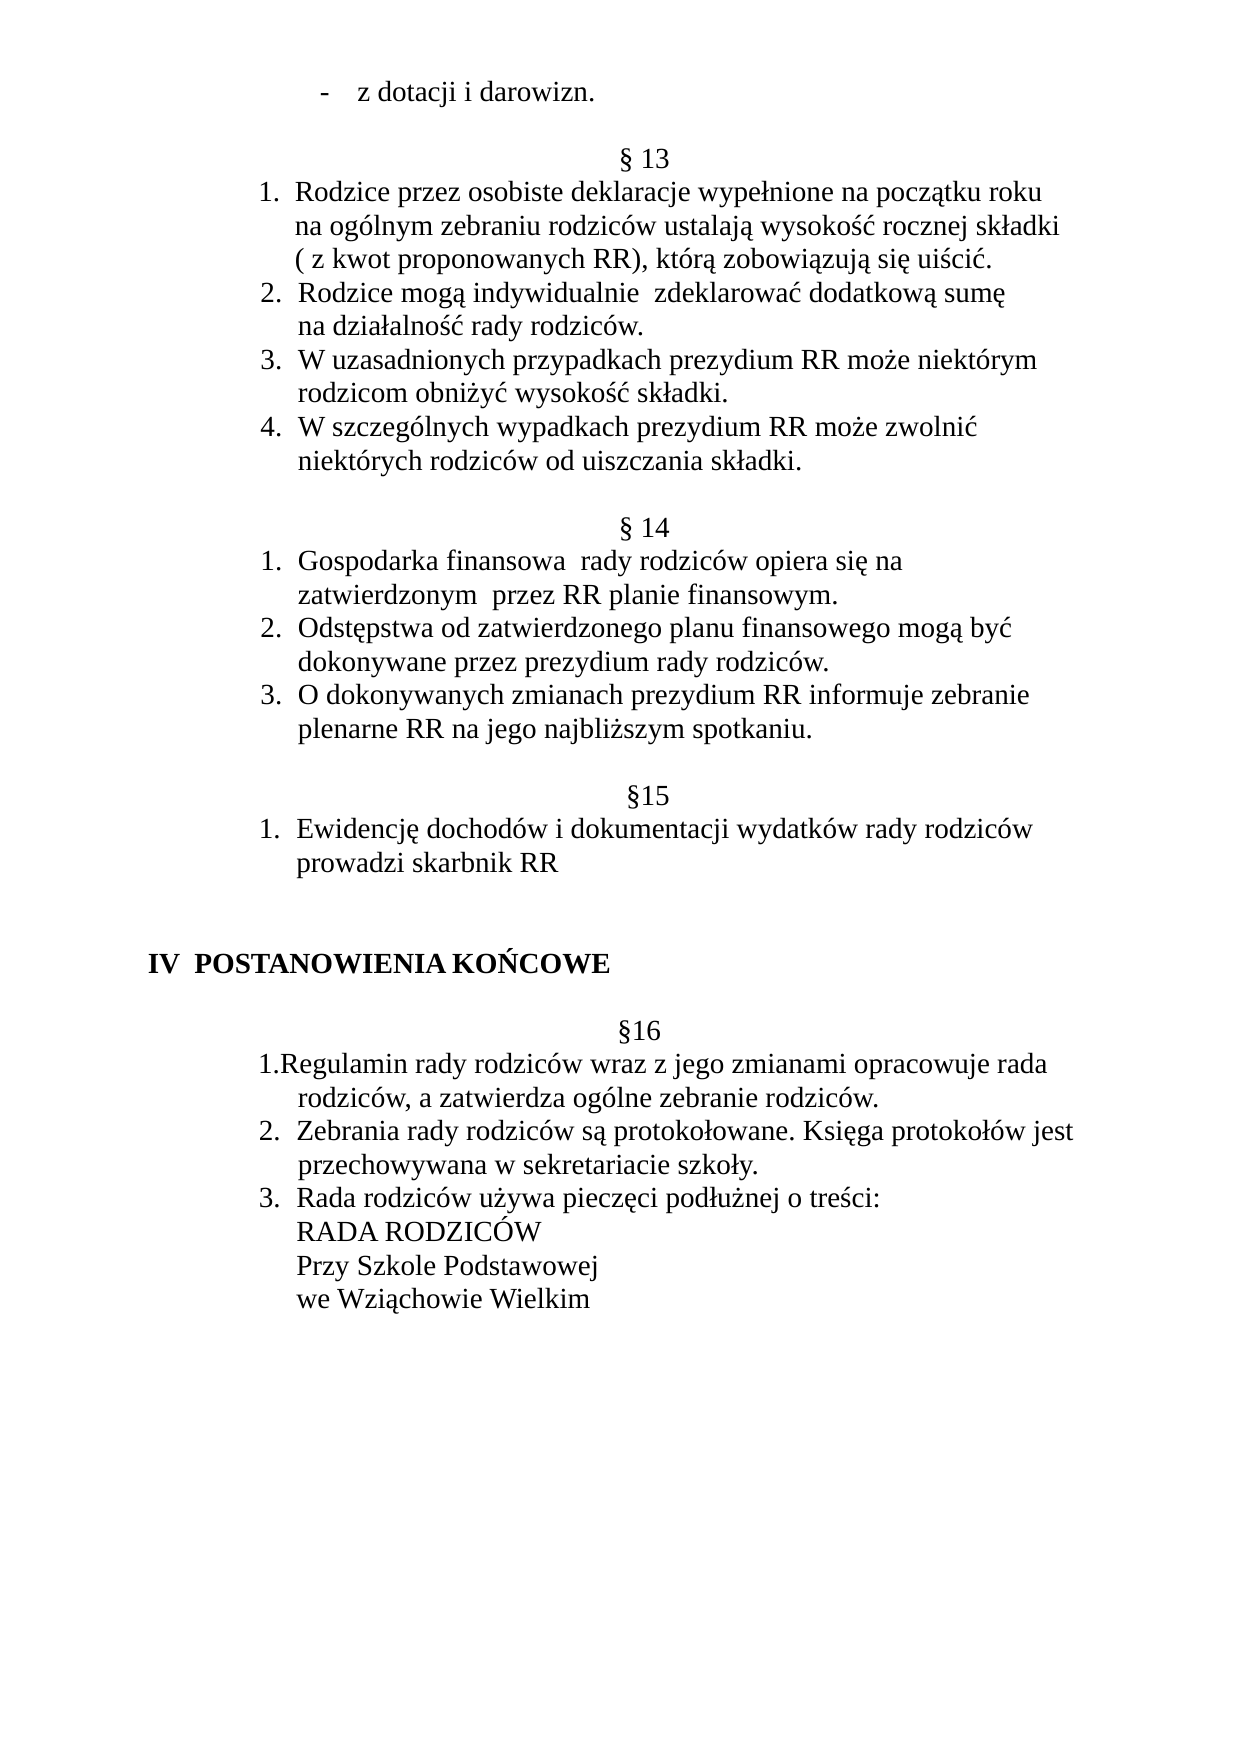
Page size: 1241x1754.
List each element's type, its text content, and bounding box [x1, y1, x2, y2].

list Zebrania rady rodziców są protokołowane. Księga protokołów jest [258, 1113, 1093, 1147]
text 1. Rodzice przez osobiste deklaracje wypełnione na początku roku [185, 174, 1093, 208]
text RADA RODZICÓW [296, 1214, 1093, 1248]
subtitle IV POSTANOWIENIA KOŃCOWE [148, 946, 1093, 979]
text niektórych rodziców od uiszczania składki. [298, 443, 1093, 476]
list W szczególnych wypadkach prezydium RR może zwolnić [260, 409, 1093, 443]
text na ogólnym zebraniu rodziców ustalają wysokość rocznej składki [185, 208, 1093, 241]
text rodzicom obniżyć wysokość składki. [298, 376, 1093, 409]
text 1.Regulamin rady rodziców wraz z jego zmianami opracowuje rada [221, 1046, 1093, 1080]
list Gospodarka finansowa rady rodziców opiera się na [260, 543, 1093, 577]
text §16 [185, 1013, 1093, 1046]
list W uzasadnionych przypadkach prezydium RR może niektórym [260, 342, 1093, 376]
text na działalność rady rodziców. [298, 308, 1093, 342]
text dokonywane przez prezydium rady rodziców. [298, 644, 1093, 677]
list Rodzice mogą indywidualnie zdeklarować dodatkową sumę [260, 275, 1093, 308]
text § 13 [319, 141, 1093, 174]
list z dotacji i darowizn. [319, 74, 1093, 107]
list Odstępstwa od zatwierdzonego planu finansowego mogą być [260, 610, 1093, 644]
list Ewidencję dochodów i dokumentacji wydatków rady rodziców [258, 812, 1093, 845]
text we Wziąchowie Wielkim [296, 1281, 1093, 1315]
text rodziców, a zatwierdza ogólne zebranie rodziców. [298, 1080, 1093, 1113]
text przechowywana w sekretariacie szkoły. [298, 1147, 1093, 1181]
list O dokonywanych zmianach prezydium RR informuje zebranie [260, 677, 1093, 711]
text zatwierdzonym przez RR planie finansowym. [298, 577, 1093, 610]
text ( z kwot proponowanych RR), którą zobowiązują się uiścić. [185, 241, 1093, 275]
text Przy Szkole Podstawowej [296, 1248, 1093, 1281]
list Rada rodziców używa pieczęci podłużnej o treści: [258, 1181, 1093, 1214]
text §15 [298, 778, 1093, 812]
text prowadzi skarbnik RR [296, 845, 1093, 879]
text plenarne RR na jego najbliższym spotkaniu. [298, 711, 1093, 744]
text § 14 [298, 510, 1093, 543]
